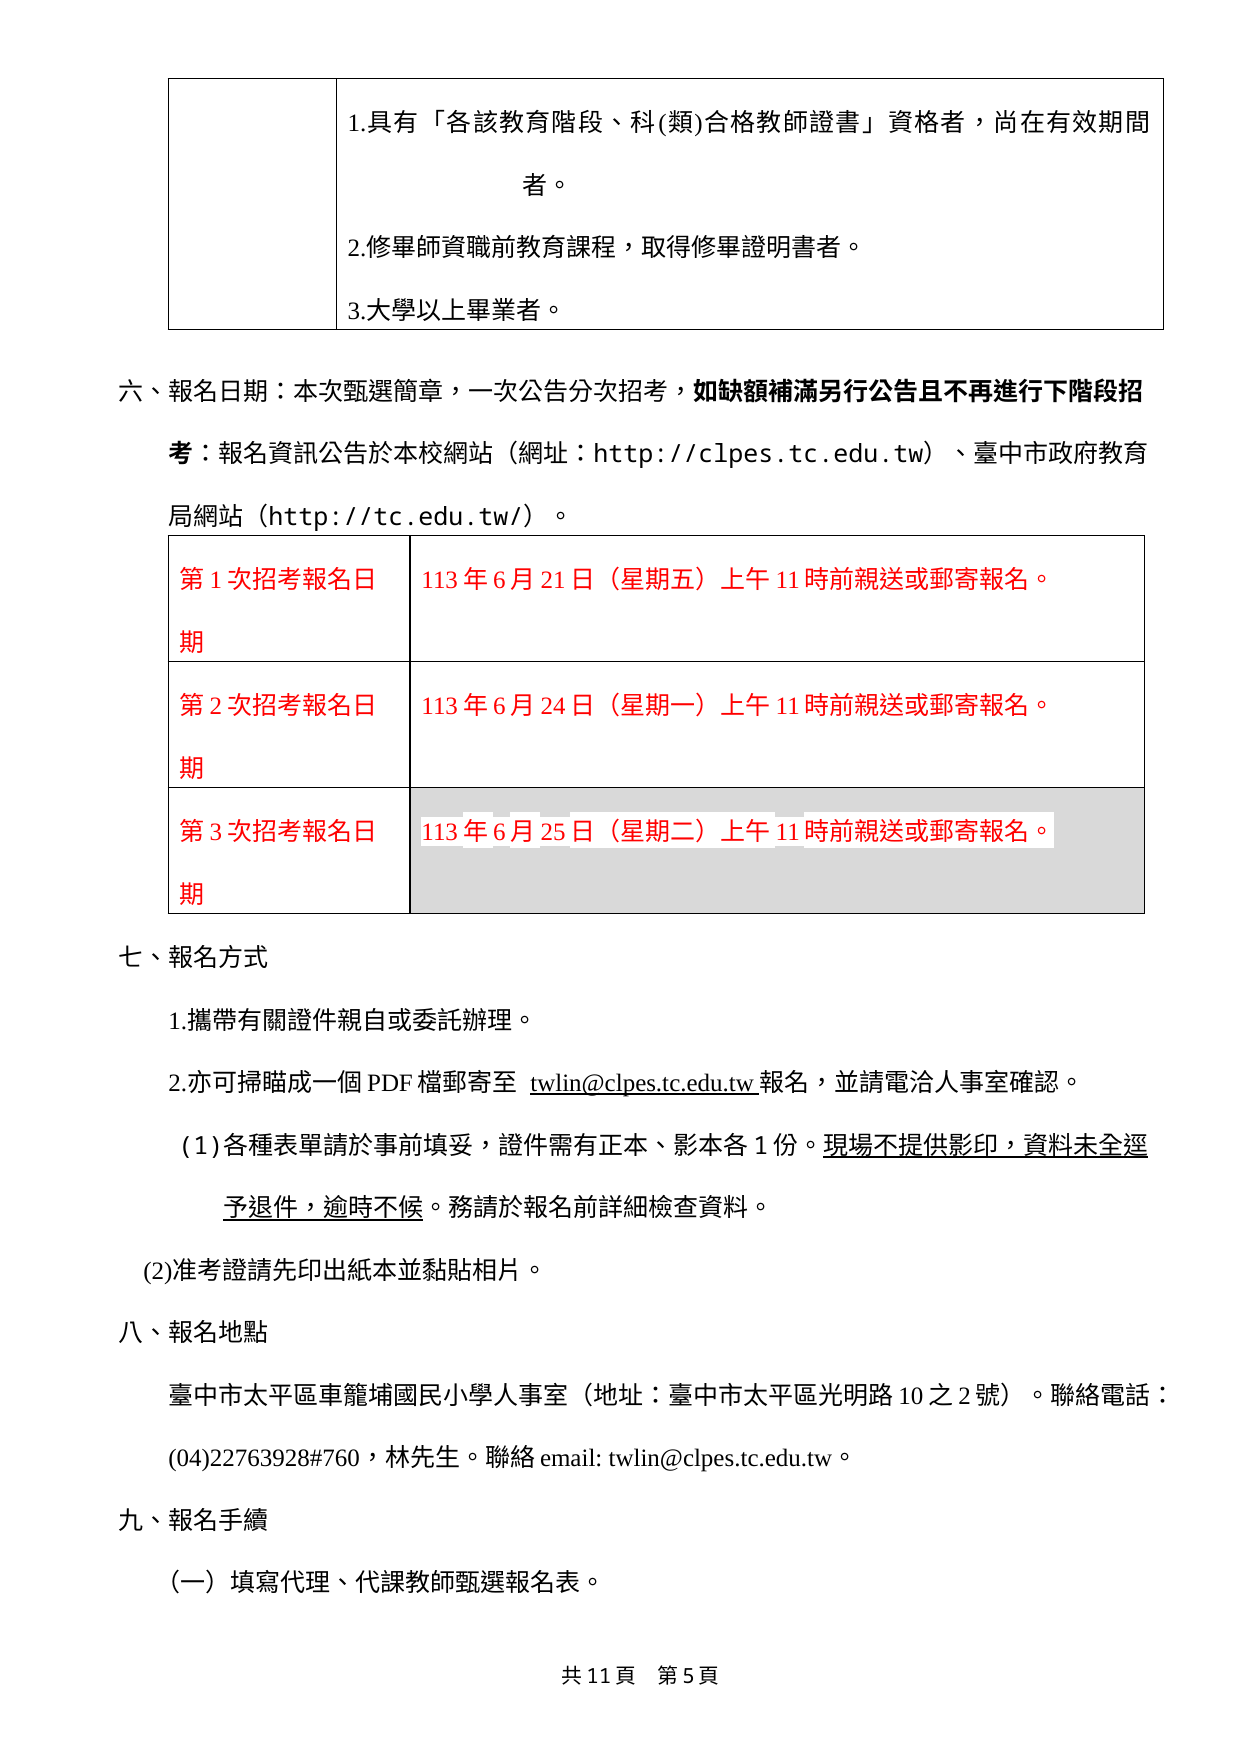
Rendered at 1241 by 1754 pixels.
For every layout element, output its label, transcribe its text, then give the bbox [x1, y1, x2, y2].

text 九、報名手續 [118, 1477, 1162, 1539]
table_header 113年6月21日（星期五）上午11時前親送或郵寄報名。 [411, 536, 1144, 661]
text (1)各種表單請於事前填妥，證件需有正本、影本各1份。現場不提供影印，資料未全逕 [118, 1102, 1162, 1164]
text （一）填寫代理、代課教師甄選報名表。 [118, 1539, 1162, 1602]
text 八、報名地點 臺中市太平區車籠埔國民小學人事室（地址：臺中市太平區光明路10之2號）。聯絡電話：(04)22763928#760，林先生。聯絡email: twlin@clpes.tc.edu.tw。 [118, 1289, 1162, 1477]
text (2)准考證請先印出紙本並黏貼相片。 [118, 1227, 1162, 1289]
table_cell 1.具有「各該教育階段、科(類)合格教師證書」資格者，尚在有效期間者。 2.修畢師資職前教育課程，取得修畢證明書者。 3.大學以上畢業者。 [337, 79, 1163, 329]
text 七、報名方式 1.攜帶有關證件親自或委託辦理。 [118, 914, 1162, 1039]
table_cell 113年6月24日（星期一）上午11時前親送或郵寄報名。 [411, 662, 1144, 787]
table_header 第1次招考報名日期 [169, 536, 409, 661]
text 予退件，逾時不候。務請於報名前詳細檢查資料。 [118, 1164, 1162, 1227]
text 2.亦可掃瞄成一個PDF檔郵寄至 twlin@clpes.tc.edu.tw報名，並請電洽人事室確認。 [118, 1039, 1162, 1102]
table_cell [169, 79, 336, 329]
table_cell 第3次招考報名日期 [169, 788, 409, 913]
table_cell 第2次招考報名日期 [169, 662, 409, 787]
text 六、報名日期：本次甄選簡章，一次公告分次招考，如缺額補滿另行公告且不再進行下階段招考：報名資訊公告於本校網站（網址：http://clpes.tc.edu.tw）、臺中市政府教育局網站（http://tc.edu.tw/）。 [118, 347, 1162, 535]
table_cell 113年6月25日（星期二）上午11時前親送或郵寄報名。 [411, 788, 1144, 913]
